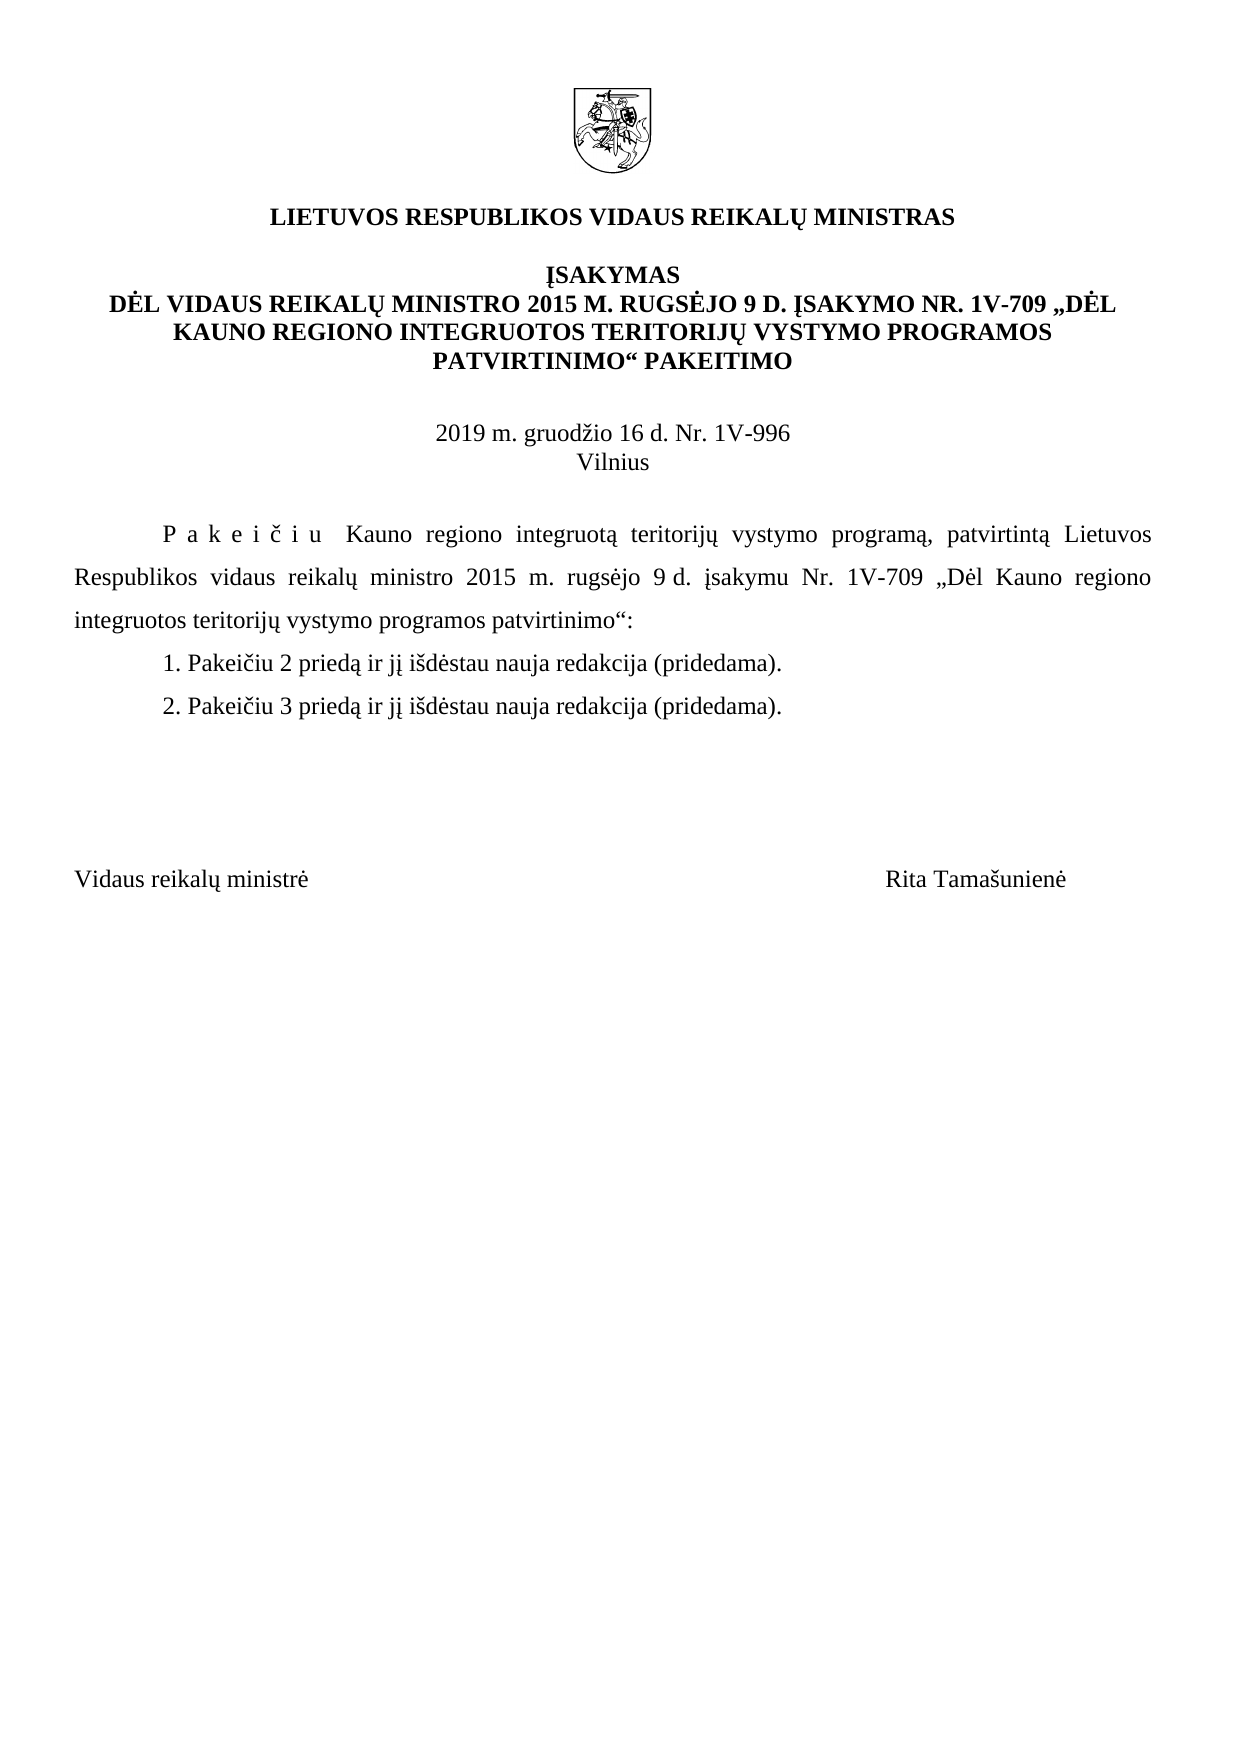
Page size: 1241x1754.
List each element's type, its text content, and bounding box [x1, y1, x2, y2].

text LIETUVOS RESPUBLIKOS VIDAUS REIKALŲ MINISTRAS [74, 202, 1152, 231]
text 2019 m. gruodžio 16 d. Nr. 1V-996 [74, 418, 1152, 447]
text 2. Pakeičiu 3 priedą ir jį išdėstau nauja redakcija (pridedama). [74, 691, 1152, 720]
text Pakeičiu Kauno regiono integruotą teritorijų vystymo programą, patvirtintą Lietuvos Respublikos vidaus reikalų ministro 2015 m. rugsėjo 9 d. įsakymu Nr. 1V-709 „Dėl Kauno regiono integruotos teritorijų vystymo programos patvirtinimo“: [74, 519, 1152, 634]
text Vilnius [74, 447, 1152, 476]
text Vidaus reikalų ministrė Rita Tamašunienė [74, 864, 1152, 892]
text DĖL VIDAUS REIKALŲ MINISTRO 2015 m. rugsėjo 9 d. įsakymo Nr. 1V-709 „dėl Kauno REGIONO INTEGRUOTOS TERITORIJŲ VYSTYMO PROGRAMOS PATVIRTINIMO“ pakeitimo [74, 289, 1152, 375]
text ĮSAKYMAS [74, 260, 1152, 289]
text 1. Pakeičiu 2 priedą ir jį išdėstau nauja redakcija (pridedama). [74, 648, 1152, 677]
